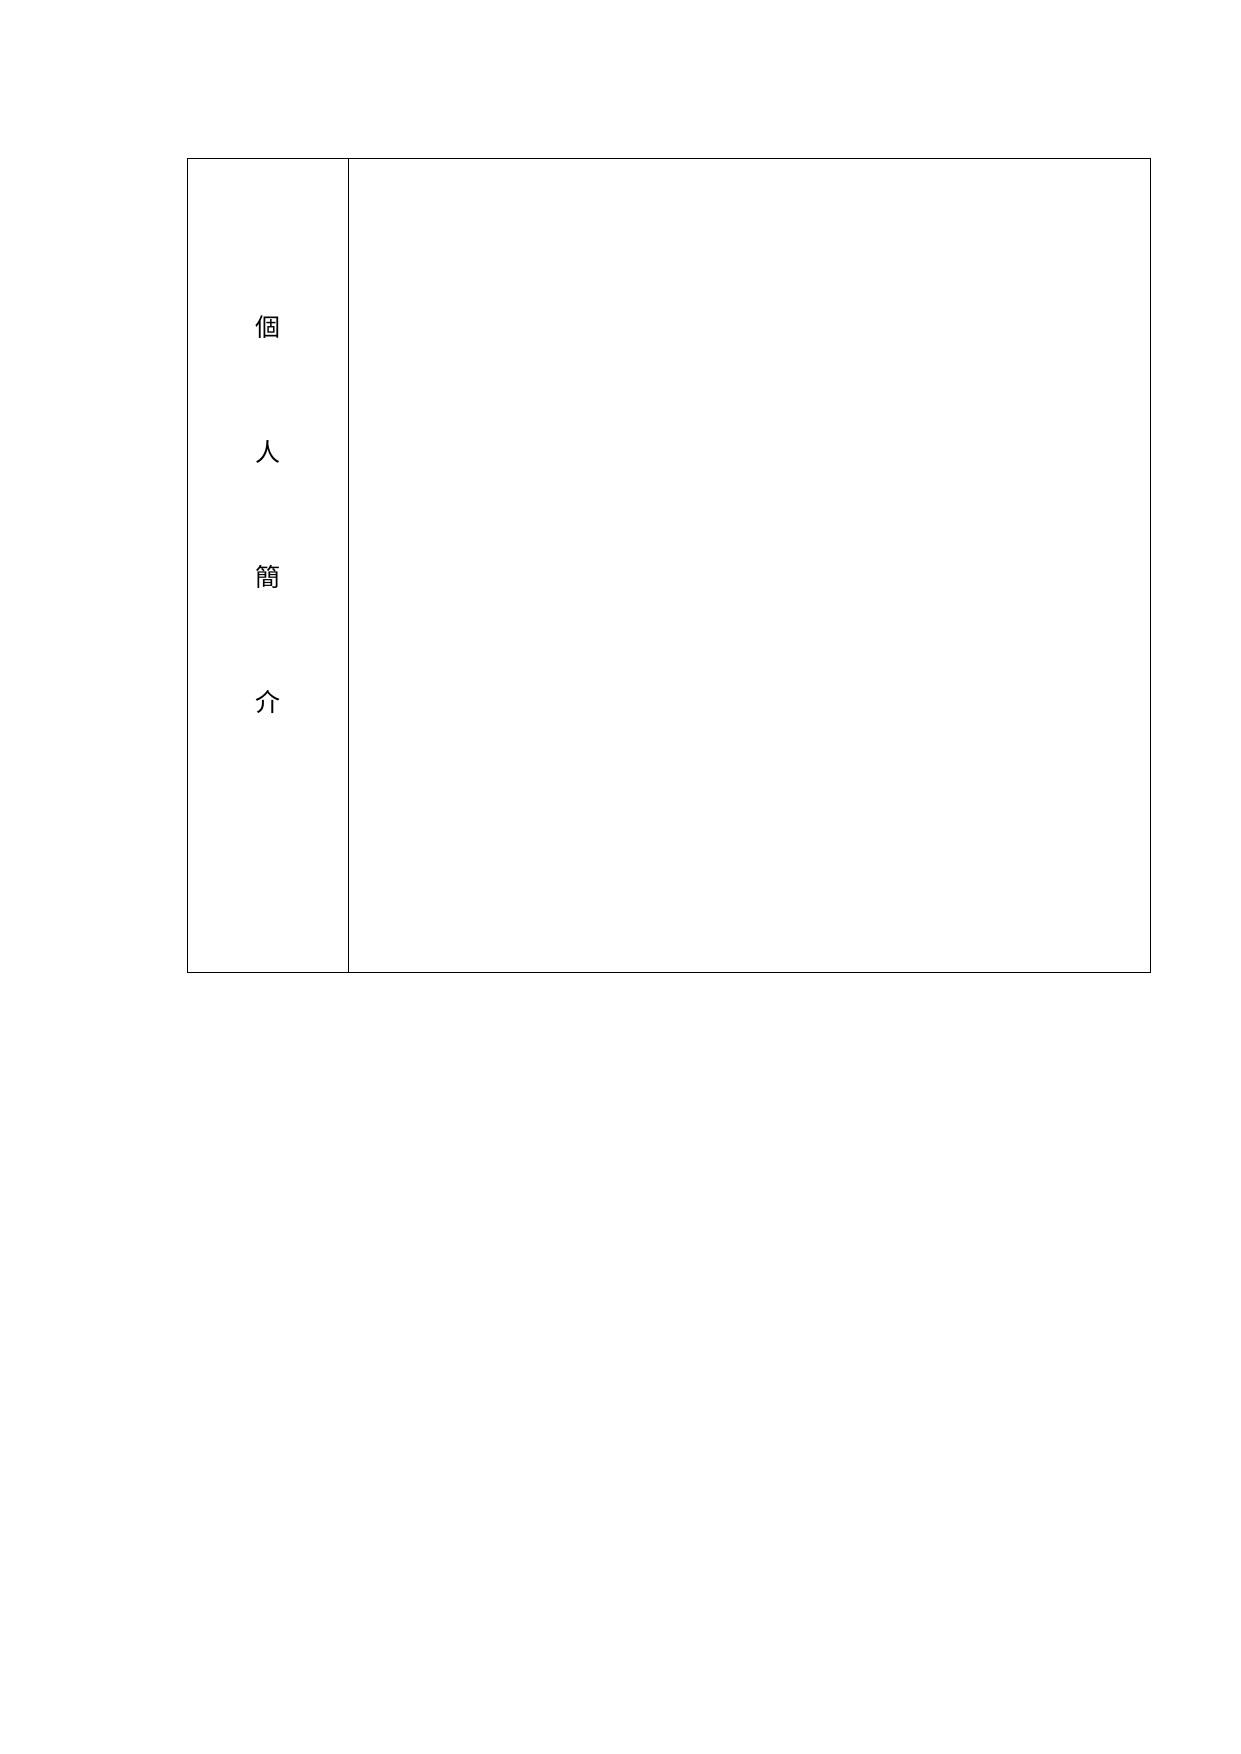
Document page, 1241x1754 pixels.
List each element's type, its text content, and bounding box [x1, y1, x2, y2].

table_cell [349, 159, 1150, 972]
table_cell 個 人 簡 介 [188, 159, 348, 972]
